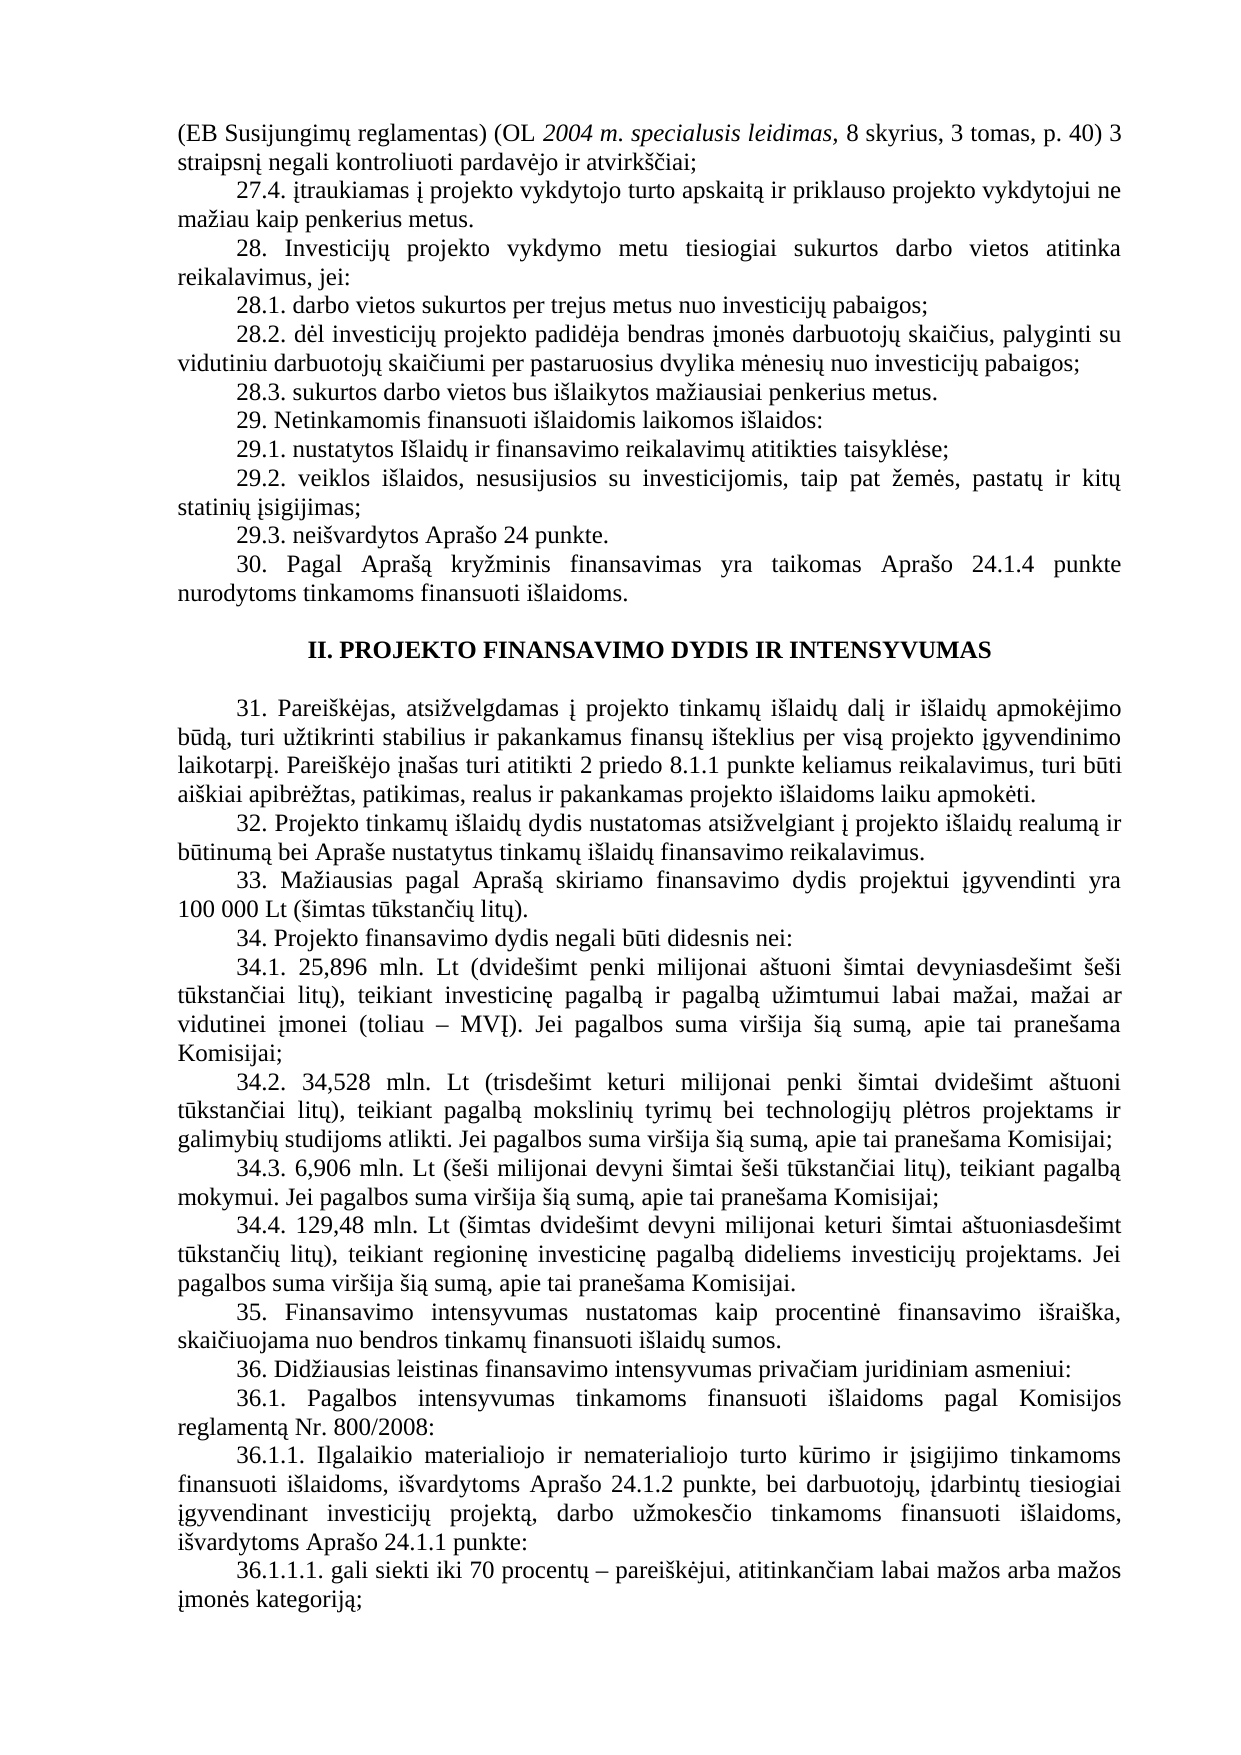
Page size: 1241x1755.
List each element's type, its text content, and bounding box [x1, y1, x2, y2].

text (EB Susijungimų reglamentas) (OL 2004 m. specialusis leidimas, 8 skyrius, 3 tomas, p. 40) 3 straipsnį negali kontroliuoti pardavėjo ir atvirkščiai; [177, 118, 1122, 176]
text II. PROJEKTO FINANSAVIMO DYDIS IR INTENSYVUMAS [177, 636, 1122, 664]
text 36.1. Pagalbos intensyvumas tinkamoms finansuoti išlaidoms pagal Komisijos reglamentą Nr. 800/2008: [177, 1383, 1122, 1441]
text 28. Investicijų projekto vykdymo metu tiesiogiai sukurtos darbo vietos atitinka reikalavimus, jei: [177, 233, 1122, 291]
text 30. Pagal Aprašą kryžminis finansavimas yra taikomas Aprašo 24.1.4 punkte nurodytoms tinkamoms finansuoti išlaidoms. [177, 549, 1122, 607]
text 28.2. dėl investicijų projekto padidėja bendras įmonės darbuotojų skaičius, palyginti su vidutiniu darbuotojų skaičiumi per pastaruosius dvylika mėnesių nuo investicijų pabaigos; [177, 319, 1122, 377]
text 34.3. 6,906 mln. Lt (šeši milijonai devyni šimtai šeši tūkstančiai litų), teikiant pagalbą mokymui. Jei pagalbos suma viršija šią sumą, apie tai pranešama Komisijai; [177, 1153, 1122, 1211]
text 34.4. 129,48 mln. Lt (šimtas dvidešimt devyni milijonai keturi šimtai aštuoniasdešimt tūkstančių litų), teikiant regioninę investicinę pagalbą dideliems investicijų projektams. Jei pagalbos suma viršija šią sumą, apie tai pranešama Komisijai. [177, 1211, 1122, 1297]
text 29.3. neišvardytos Aprašo 24 punkte. [177, 521, 1122, 549]
text 33. Mažiausias pagal Aprašą skiriamo finansavimo dydis projektui įgyvendinti yra 100 000 Lt (šimtas tūkstančių litų). [177, 866, 1122, 923]
text 29.1. nustatytos Išlaidų ir finansavimo reikalavimų atitikties taisyklėse; [177, 434, 1122, 463]
text 32. Projekto tinkamų išlaidų dydis nustatomas atsižvelgiant į projekto išlaidų realumą ir būtinumą bei Apraše nustatytus tinkamų išlaidų finansavimo reikalavimus. [177, 808, 1122, 866]
text 27.4. įtraukiamas į projekto vykdytojo turto apskaitą ir priklauso projekto vykdytojui ne mažiau kaip penkerius metus. [177, 176, 1122, 233]
text 35. Finansavimo intensyvumas nustatomas kaip procentinė finansavimo išraiška, skaičiuojama nuo bendros tinkamų finansuoti išlaidų sumos. [177, 1297, 1122, 1354]
text 29.2. veiklos išlaidos, nesusijusios su investicijomis, taip pat žemės, pastatų ir kitų statinių įsigijimas; [177, 463, 1122, 521]
text 34. Projekto finansavimo dydis negali būti didesnis nei: [177, 923, 1122, 952]
text 28.1. darbo vietos sukurtos per trejus metus nuo investicijų pabaigos; [177, 291, 1122, 319]
text 31. Pareiškėjas, atsižvelgdamas į projekto tinkamų išlaidų dalį ir išlaidų apmokėjimo būdą, turi užtikrinti stabilius ir pakankamus finansų išteklius per visą projekto įgyvendinimo laikotarpį. Pareiškėjo įnašas turi atitikti 2 priedo 8.1.1 punkte keliamus reikalavimus, turi būti aiškiai apibrėžtas, patikimas, realus ir pakankamas projekto išlaidoms laiku apmokėti. [177, 693, 1122, 808]
text 36.1.1. Ilgalaikio materialiojo ir nematerialiojo turto kūrimo ir įsigijimo tinkamoms finansuoti išlaidoms, išvardytoms Aprašo 24.1.2 punkte, bei darbuotojų, įdarbintų tiesiogiai įgyvendinant investicijų projektą, darbo užmokesčio tinkamoms finansuoti išlaidoms, išvardytoms Aprašo 24.1.1 punkte: [177, 1441, 1122, 1556]
text 34.1. 25,896 mln. Lt (dvidešimt penki milijonai aštuoni šimtai devyniasdešimt šeši tūkstančiai litų), teikiant investicinę pagalbą ir pagalbą užimtumui labai mažai, mažai ar vidutinei įmonei (toliau – MVĮ). Jei pagalbos suma viršija šią sumą, apie tai pranešama Komisijai; [177, 952, 1122, 1067]
text 34.2. 34,528 mln. Lt (trisdešimt keturi milijonai penki šimtai dvidešimt aštuoni tūkstančiai litų), teikiant pagalbą mokslinių tyrimų bei technologijų plėtros projektams ir galimybių studijoms atlikti. Jei pagalbos suma viršija šią sumą, apie tai pranešama Komisijai; [177, 1067, 1122, 1153]
text 29. Netinkamomis finansuoti išlaidomis laikomos išlaidos: [177, 406, 1122, 434]
text 36. Didžiausias leistinas finansavimo intensyvumas privačiam juridiniam asmeniui: [177, 1354, 1122, 1383]
text 28.3. sukurtos darbo vietos bus išlaikytos mažiausiai penkerius metus. [177, 377, 1122, 406]
text 36.1.1.1. gali siekti iki 70 procentų – pareiškėjui, atitinkančiam labai mažos arba mažos įmonės kategoriją; [177, 1556, 1122, 1613]
